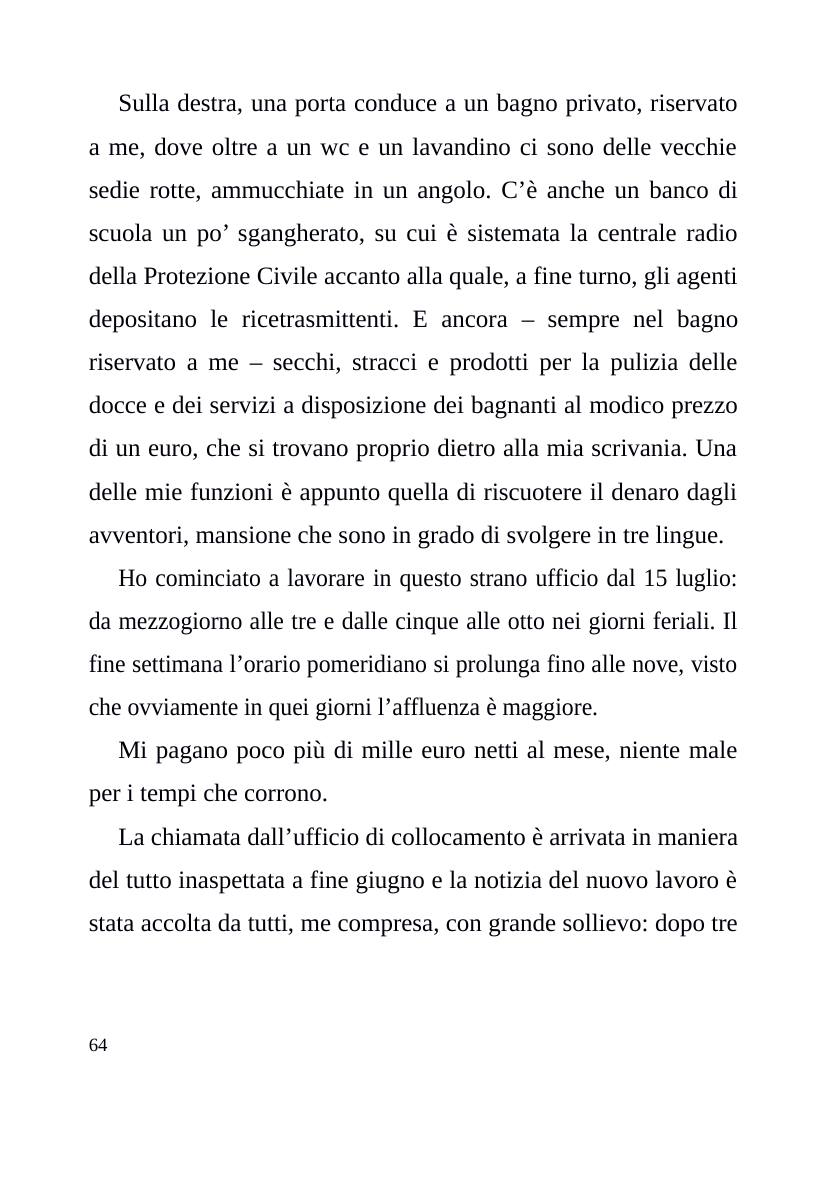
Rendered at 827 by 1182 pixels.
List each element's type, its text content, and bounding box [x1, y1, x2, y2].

text La chiamata dall’ufficio di collocamento è arrivata in maniera del tutto inaspettata a fine giugno e la notizia del nuovo lavoro è stata accolta da tutti, me compresa, con grande sollievo: dopo tre [88, 822, 738, 937]
text Sulla destra, una porta conduce a un bagno privato, riservato a me, dove oltre a un wc e un lavandino ci sono delle vecchie sedie rotte, ammucchiate in un angolo. C’è anche un banco di scuola un po’ sgangherato, su cui è sistemata la centrale radio della Protezione Civile accanto alla quale, a fine turno, gli agenti depositano le ricetrasmittenti. E ancora – sempre nel bagno riservato a me – secchi, stracci e prodotti per la pulizia delle docce e dei servizi a disposizione dei bagnanti al modico prezzo di un euro, che si trovano proprio dietro alla mia scrivania. Una delle mie funzioni è appunto quella di riscuotere il denaro dagli avventori, mansione che sono in grado di svolgere in tre lingue. [88, 88, 738, 548]
text Ho cominciato a lavorare in questo strano ufficio dal 15 luglio: da mezzogiorno alle tre e dalle cinque alle otto nei giorni feriali. Il fine settimana l’orario pomeridiano si prolunga fino alle nove, visto che ovviamente in quei giorni l’affluenza è maggiore. [88, 563, 738, 721]
text Mi pagano poco più di mille euro netti al mese, niente male per i tempi che corrono. [88, 735, 738, 807]
